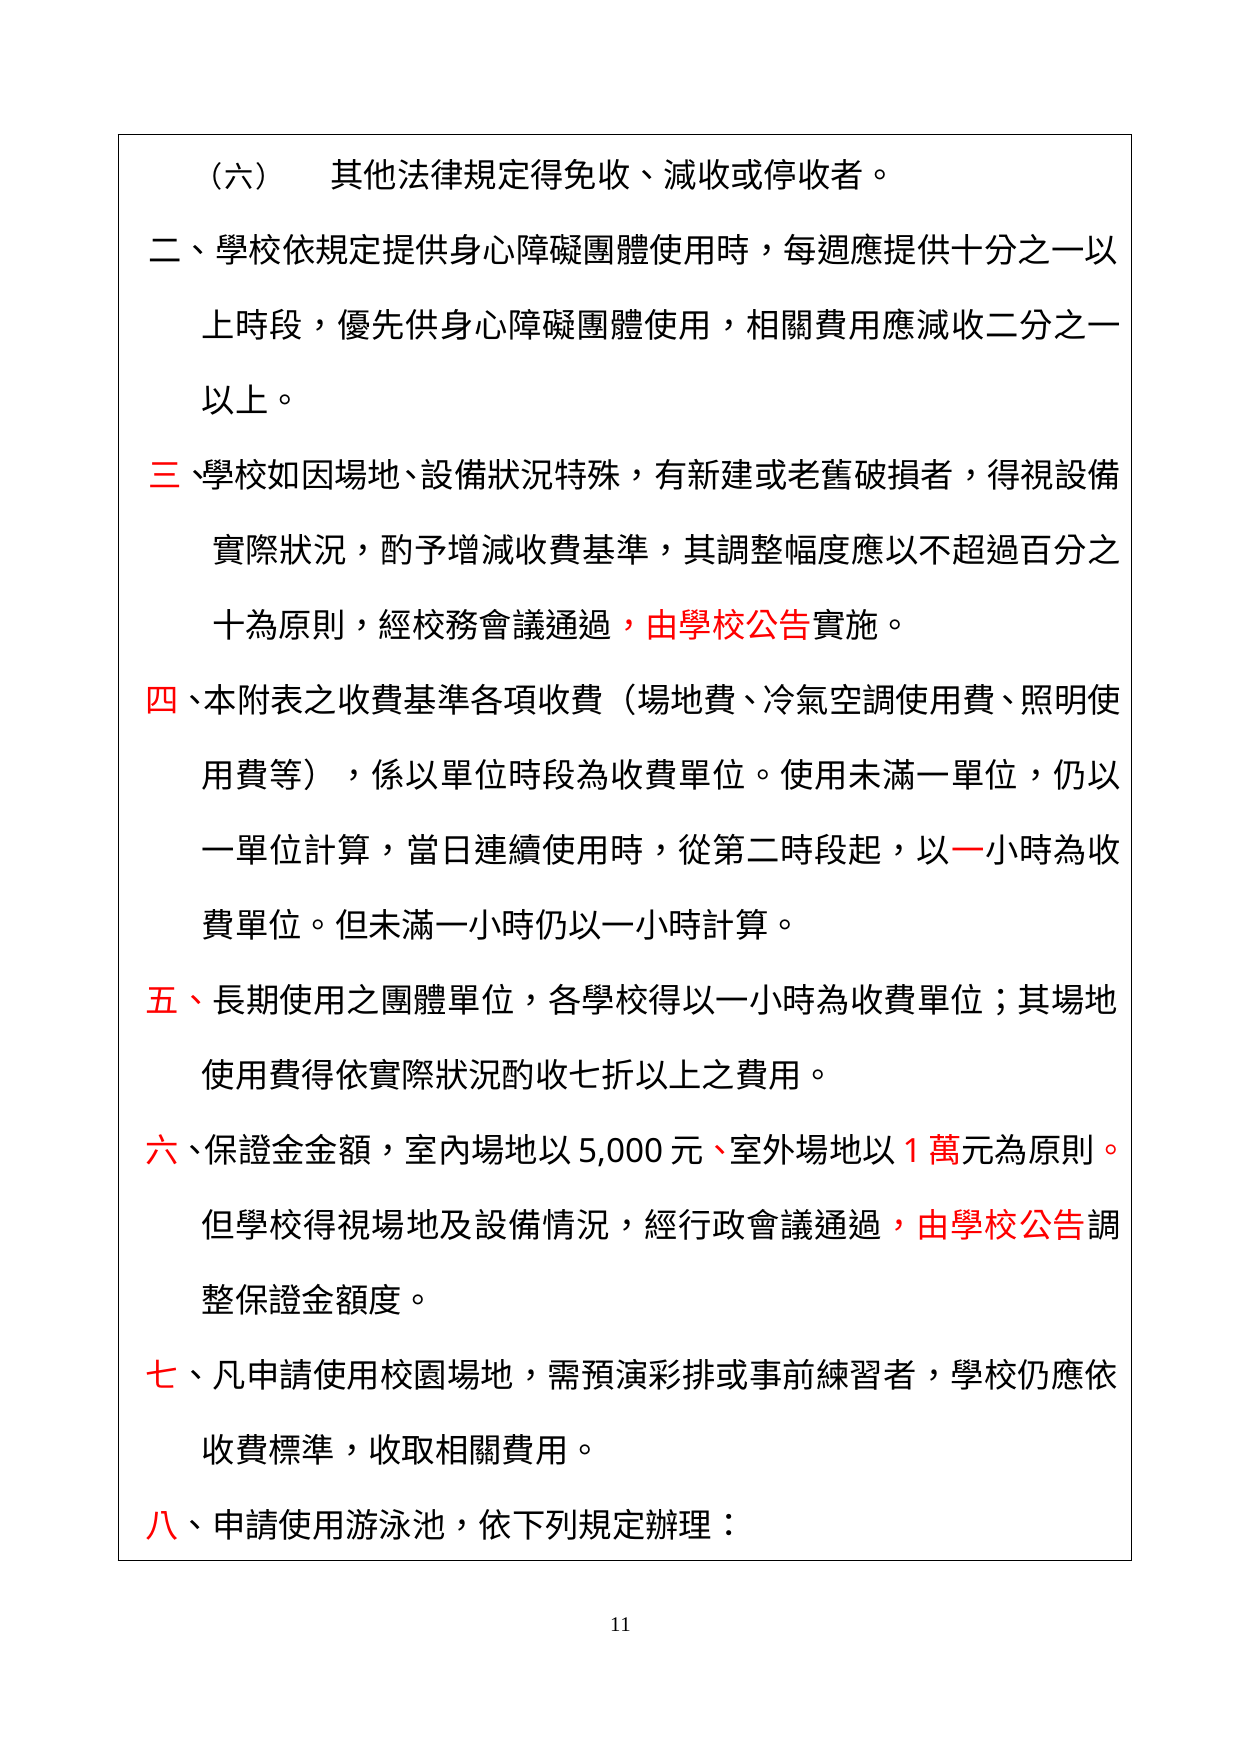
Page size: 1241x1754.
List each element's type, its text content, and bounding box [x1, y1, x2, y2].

table_cell 備註： 一、學校提供場地，有下列情事之一者，得免收、減收或停收相關費用： 各機關學校辦理業務或教育宣導。 各機關學校間協助事項。 重大災害地區災民臨時安置使用。 緊急急難救助臨時安置使用。 基於國際間條約、協定或互惠原則。 其他法律規定得免收、減收或停收者。 二、學校依規定提供身心障礙團體使用時，每週應提供十分之一以上時段，優先供身心障礙團體使用，相關費用應減收二分之一以上。 三、學校如因場地、設備狀況特殊，有新建或老舊破損者，得視設備實際狀況，酌予增減收費基準，其調整幅度應以不超過百分之十為原則，經校務會議通過，由學校公告實施。 四、本附表之收費基準各項收費（場地費、冷氣空調使用費、照明使用費等），係以單位時段為收費單位。使用未滿一單位，仍以一單位計算，當日連續使用時，從第二時段起，以一小時為收費單位。但未滿一小時仍以一小時計算。 五、長期使用之團體單位，各學校得以一小時為收費單位；其場地使用費得依實際狀況酌收七折以上之費用。 六、保證金金額，室內場地以5,000元、室外場地以1萬元為原則。但學校得視場地及設備情況，經行政會議通過，由學校公告調整保證金額度。 七、凡申請使用校園場地，需預演彩排或事前練習者，學校仍應依收費標準，收取相關費用。 八、申請使用游泳池，依下列規定辦理： （一）申請使用游泳池以團體為限，並應有合格救生員執行安全維護工作，救生員未到場時，不得使用。 （二）室內溫水池，如未使用加熱設備時，得以室外游泳池計算場地使用費。 （三）室外游泳池未達標準池規格（50公尺×25公尺）者，減半收費。 （四）如需重新換水則加收水費，金額依水表度數計算。 （五）舉辦活動出售門票者，加收門票總收入金額百分之五。 九、凡申請使用校園場地並進行實況或錄影轉播者，每次須加收1萬5,000元。但因公益需要或特殊情況經學校許可者，得免予加收。 [119, 135, 1131, 1560]
